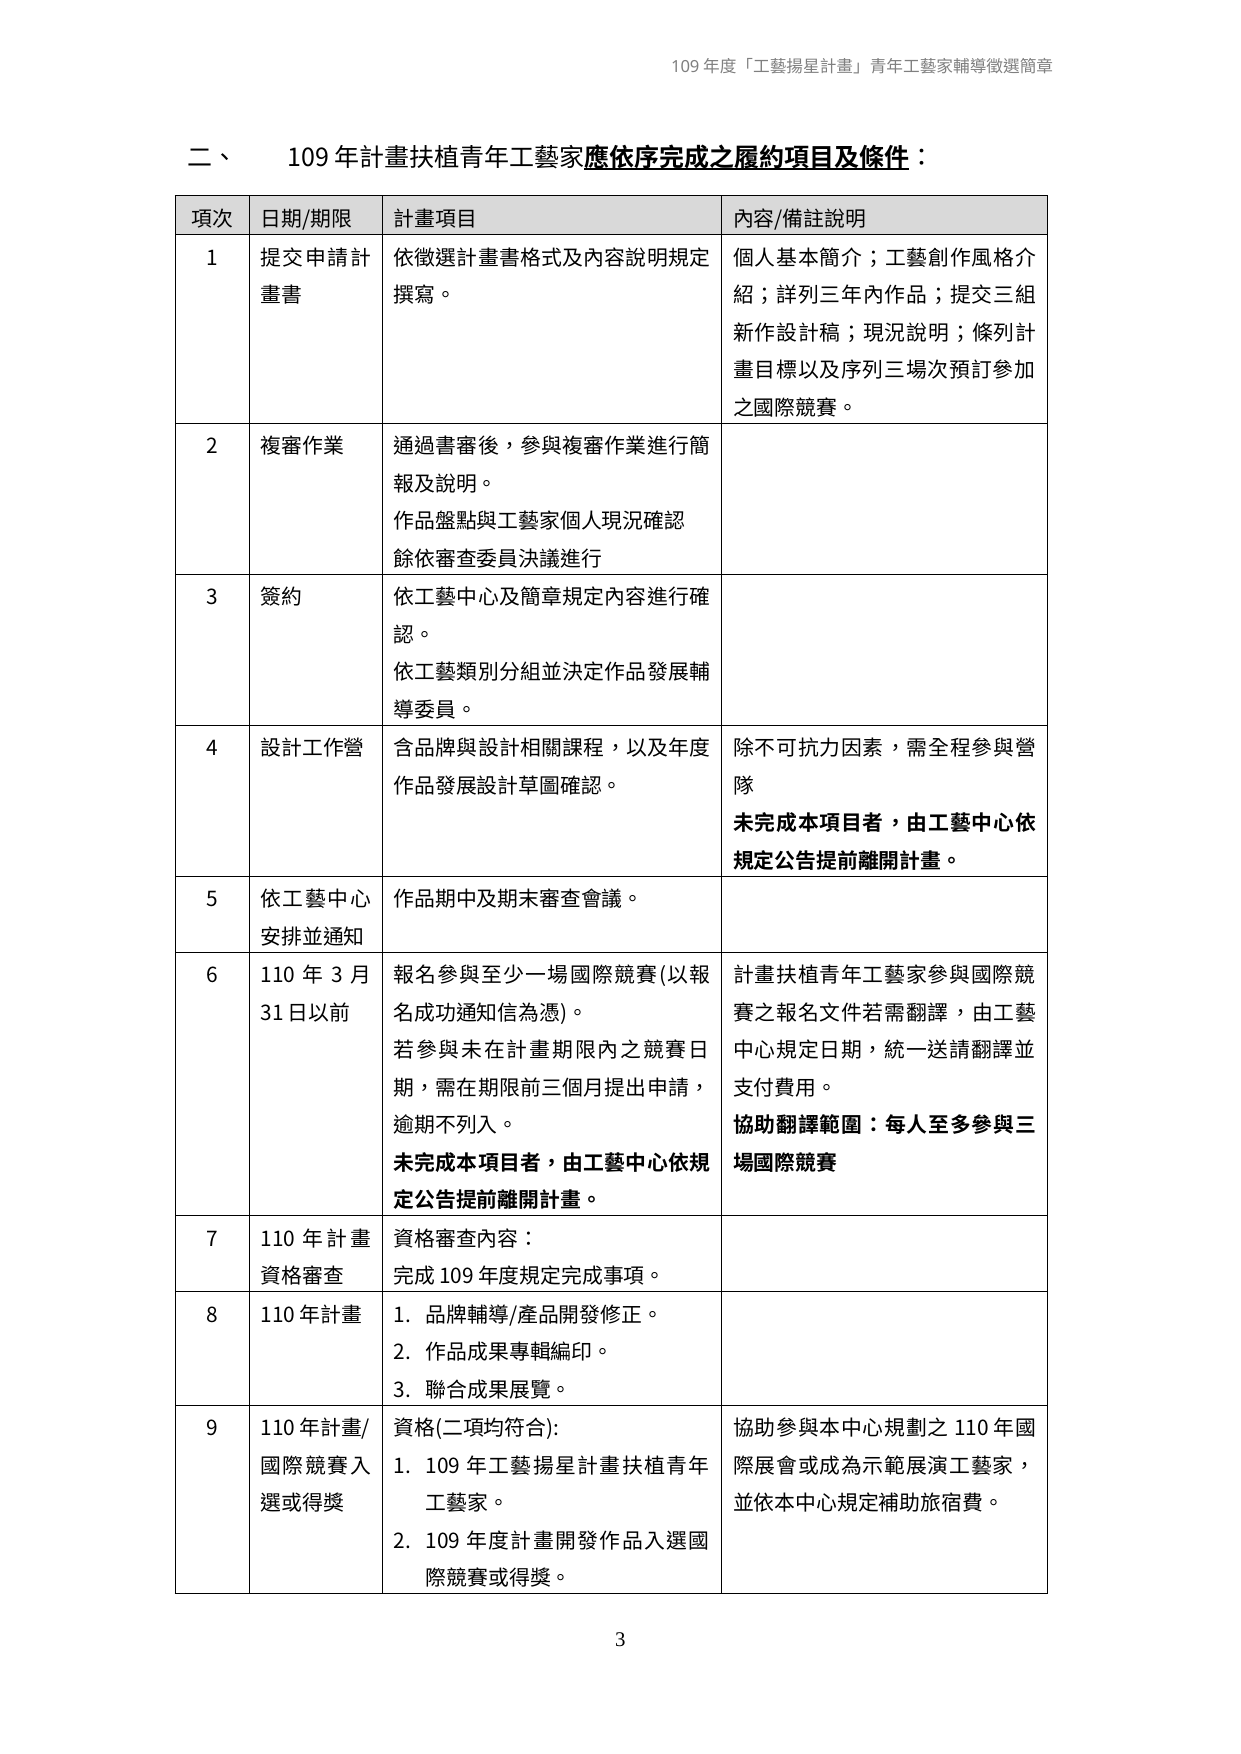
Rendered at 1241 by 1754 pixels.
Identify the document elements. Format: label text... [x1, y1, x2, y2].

table_cell 110年計畫資格審查 [250, 1216, 382, 1291]
table_cell 報名參與至少一場國際競賽(以報名成功通知信為憑)。 若參與未在計畫期限內之競賽日期，需在期限前三個月提出申請，逾期不列入。 未完成本項目者，由工藝中心依規定公告提前離開計畫。 [383, 953, 721, 1215]
table_cell 複審作業 [250, 424, 382, 573]
table_cell 通過書審後，參與複審作業進行簡報及說明。 作品盤點與工藝家個人現況確認 餘依審查委員決議進行 [383, 424, 721, 573]
table_cell 5 [176, 877, 249, 952]
table_cell 4 [176, 726, 249, 876]
table_header 日期/期限 [250, 196, 382, 234]
table_cell 含品牌與設計相關課程，以及年度作品發展設計草圖確認。 [383, 726, 721, 876]
table_cell 110年計畫/ 國際競賽入選或得獎 [250, 1406, 382, 1593]
table_cell 7 [176, 1216, 249, 1291]
table_cell 依工藝中心及簡章規定內容進行確認。 依工藝類別分組並決定作品發展輔導委員。 [383, 575, 721, 724]
table_cell 提交申請計畫書 [250, 235, 382, 422]
table_header 內容/備註說明 [722, 196, 1047, 234]
table_cell [722, 1216, 1047, 1291]
table_header 項次 [176, 196, 249, 234]
table_cell 協助參與本中心規劃之110年國際展會或成為示範展演工藝家，並依本中心規定補助旅宿費。 [722, 1406, 1047, 1593]
table_cell 1 [176, 235, 249, 422]
table_header 計畫項目 [383, 196, 721, 234]
table_cell 110年3月31日以前 [250, 953, 382, 1215]
table_cell [722, 877, 1047, 952]
table_cell 計畫扶植青年工藝家參與國際競賽之報名文件若需翻譯，由工藝中心規定日期，統一送請翻譯並支付費用。 協助翻譯範圍：每人至多參與三場國際競賽 [722, 953, 1047, 1215]
table_cell 2 [176, 424, 249, 573]
table_cell 3 [176, 575, 249, 724]
table_cell 資格(二項均符合): 109年工藝揚星計畫扶植青年工藝家。 109年度計畫開發作品入選國際競賽或得獎。 [383, 1406, 721, 1593]
table_cell 個人基本簡介；工藝創作風格介紹；詳列三年內作品；提交三組新作設計稿；現況說明；條列計畫目標以及序列三場次預訂參加之國際競賽。 [722, 235, 1047, 422]
table_cell 8 [176, 1292, 249, 1405]
table_cell [722, 424, 1047, 573]
table_cell 設計工作營 [250, 726, 382, 876]
list 109年計畫扶植青年工藝家應依序完成之履約項目及條件： [187, 133, 1053, 174]
table_cell 作品期中及期末審查會議。 [383, 877, 721, 952]
table_cell 簽約 [250, 575, 382, 724]
table_cell 9 [176, 1406, 249, 1593]
table_cell 依徵選計畫書格式及內容說明規定撰寫。 [383, 235, 721, 422]
table_cell 依工藝中心安排並通知 [250, 877, 382, 952]
table_cell 110年計畫 [250, 1292, 382, 1405]
table_cell [722, 1292, 1047, 1405]
table_cell 除不可抗力因素，需全程參與營隊 未完成本項目者，由工藝中心依規定公告提前離開計畫。 [722, 726, 1047, 876]
table_cell [722, 575, 1047, 724]
table_cell 品牌輔導/產品開發修正。 作品成果專輯編印。 聯合成果展覽。 [383, 1292, 721, 1405]
table_cell 6 [176, 953, 249, 1215]
table_cell 資格審查內容： 完成109年度規定完成事項。 [383, 1216, 721, 1291]
